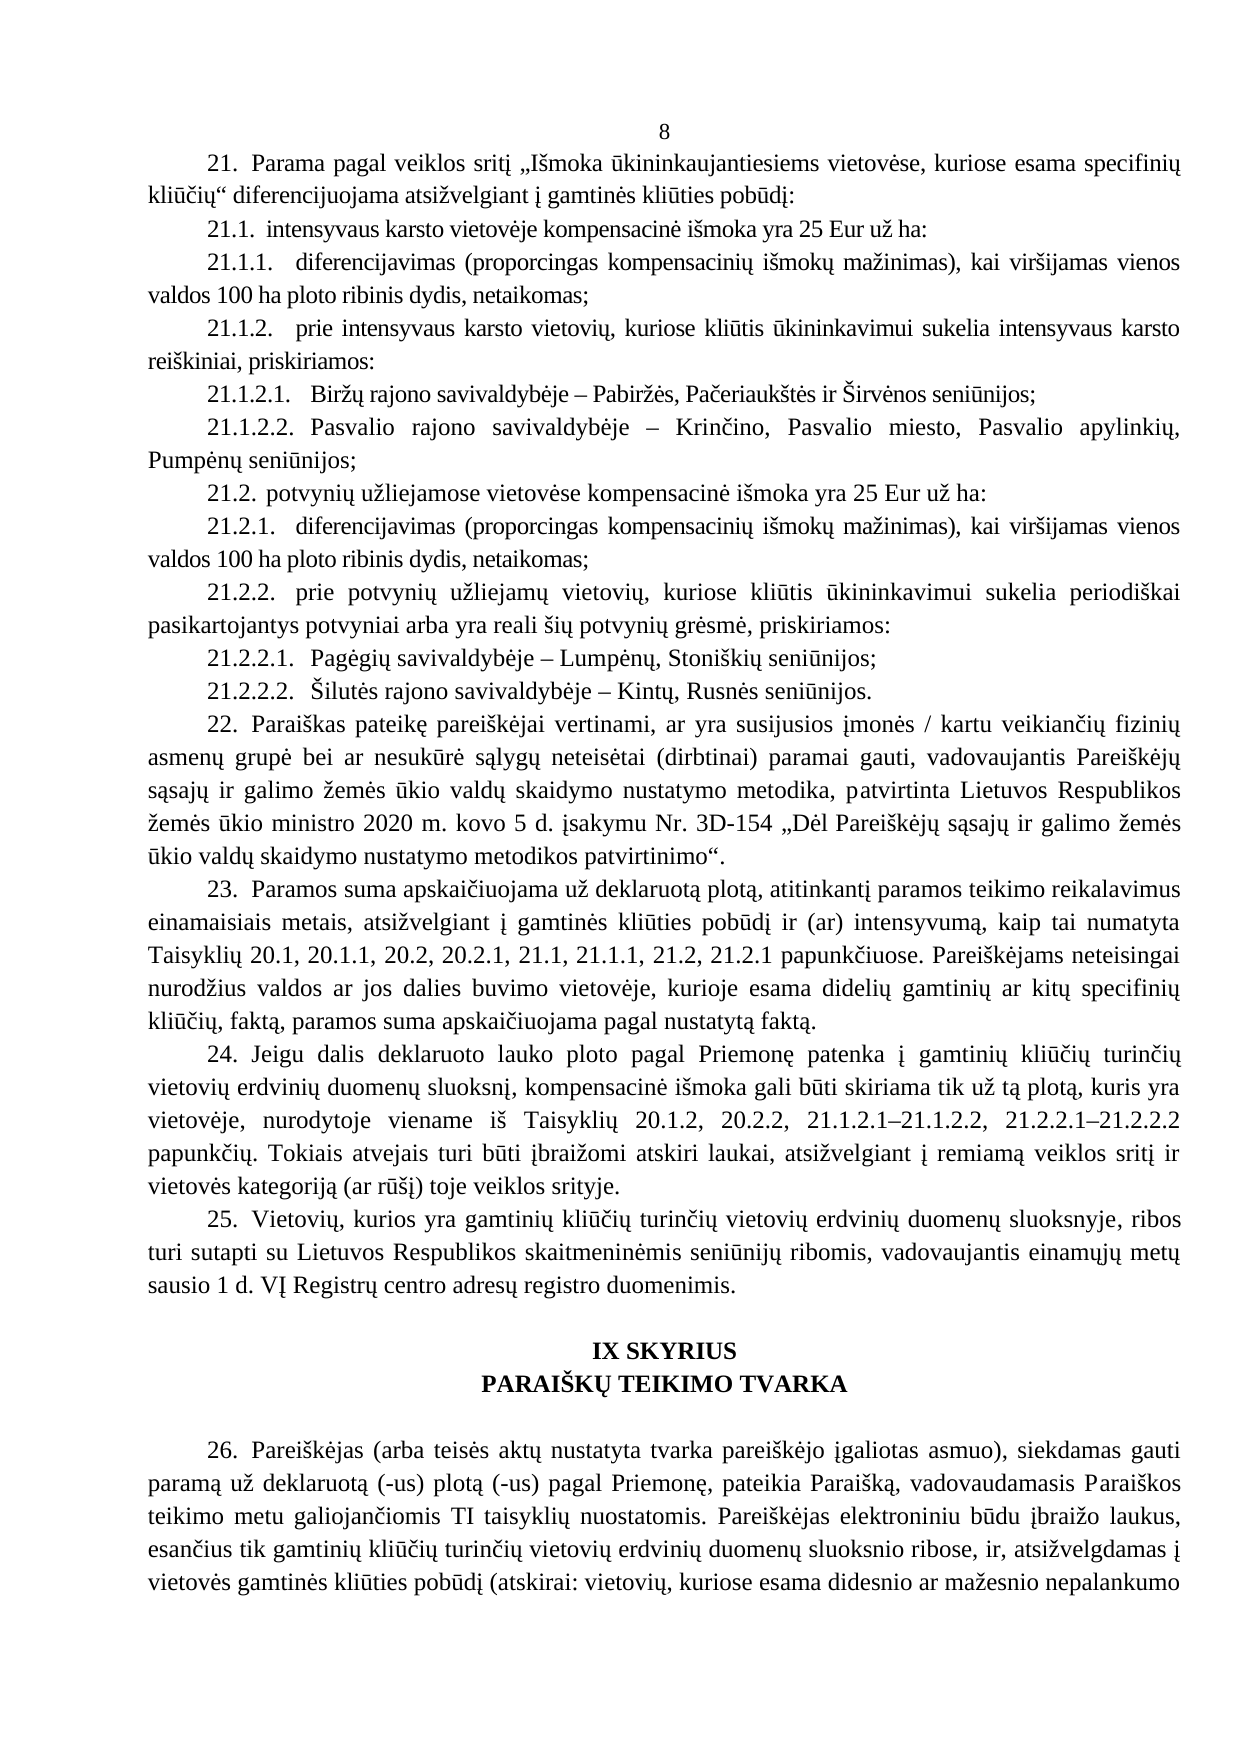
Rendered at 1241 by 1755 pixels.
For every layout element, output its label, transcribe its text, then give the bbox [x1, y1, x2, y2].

text 21.1.2.1. Biržų rajono savivaldybėje – Pabiržės, Pačeriaukštės ir Širvėnos seniūnijos; [148, 379, 1181, 407]
text 26. Pareiškėjas (arba teisės aktų nustatyta tvarka pareiškėjo įgaliotas asmuo), siekdamas gauti paramą už deklaruotą (-us) plotą (-us) pagal Priemonę, pateikia Paraišką, vadovaudamasis Paraiškos teikimo metu galiojančiomis TI taisyklių nuostatomis. Pareiškėjas elektroniniu būdu įbraižo laukus, esančius tik gamtinių kliūčių turinčių vietovių erdvinių duomenų sluoksnio ribose, ir, atsižvelgdamas į vietovės gamtinės kliūties pobūdį (atskirai: vietovių, kuriose esama didesnio ar mažesnio nepalankumo [148, 1435, 1181, 1596]
text 22. Paraiškas pateikę pareiškėjai vertinami, ar yra susijusios įmonės / kartu veikiančių fizinių asmenų grupė bei ar nesukūrė sąlygų neteisėtai (dirbtinai) paramai gauti, vadovaujantis Pareiškėjų sąsajų ir galimo žemės ūkio valdų skaidymo nustatymo metodika, patvirtinta Lietuvos Respublikos žemės ūkio ministro 2020 m. kovo 5 d. įsakymu Nr. 3D-154 „Dėl Pareiškėjų sąsajų ir galimo žemės ūkio valdų skaidymo nustatymo metodikos patvirtinimo“. [148, 709, 1181, 870]
text 21.2. potvynių užliejamose vietovėse kompensacinė išmoka yra 25 Eur už ha: [148, 478, 1181, 507]
text 21. Parama pagal veiklos sritį „Išmoka ūkininkaujantiesiems vietovėse, kuriose esama specifinių kliūčių“ diferencijuojama atsižvelgiant į gamtinės kliūties pobūdį: [148, 148, 1181, 209]
text 21.2.2.1. Pagėgių savivaldybėje – Lumpėnų, Stoniškių seniūnijos; [148, 643, 1181, 672]
text PARAIŠKŲ TEIKIMO TVARKA [148, 1369, 1181, 1398]
text 21.2.1. diferencijavimas (proporcingas kompensacinių išmokų mažinimas), kai viršijamas vienos valdos 100 ha ploto ribinis dydis, netaikomas; [148, 511, 1181, 573]
text 21.2.2. prie potvynių užliejamų vietovių, kuriose kliūtis ūkininkavimui sukelia periodiškai pasikartojantys potvyniai arba yra reali šių potvynių grėsmė, priskiriamos: [148, 577, 1181, 639]
text 25. Vietovių, kurios yra gamtinių kliūčių turinčių vietovių erdvinių duomenų sluoksnyje, ribos turi sutapti su Lietuvos Respublikos skaitmeninėmis seniūnijų ribomis, vadovaujantis einamųjų metų sausio 1 d. VĮ Registrų centro adresų registro duomenimis. [148, 1204, 1181, 1299]
text 21.1.1. diferencijavimas (proporcingas kompensacinių išmokų mažinimas), kai viršijamas vienos valdos 100 ha ploto ribinis dydis, netaikomas; [148, 247, 1181, 308]
text 21.1.2. prie intensyvaus karsto vietovių, kuriose kliūtis ūkininkavimui sukelia intensyvaus karsto reiškiniai, priskiriamos: [148, 313, 1181, 374]
text IX SKYRIUS [148, 1336, 1181, 1365]
text 21.1. intensyvaus karsto vietovėje kompensacinė išmoka yra 25 Eur už ha: [148, 214, 1181, 242]
text 24. Jeigu dalis deklaruoto lauko ploto pagal Priemonę patenka į gamtinių kliūčių turinčių vietovių erdvinių duomenų sluoksnį, kompensacinė išmoka gali būti skiriama tik už tą plotą, kuris yra vietovėje, nurodytoje viename iš Taisyklių 20.1.2, 20.2.2, 21.1.2.1–21.1.2.2, 21.2.2.1–21.2.2.2 papunkčių. Tokiais atvejais turi būti įbraižomi atskiri laukai, atsižvelgiant į remiamą veiklos sritį ir vietovės kategoriją (ar rūšį) toje veiklos srityje. [148, 1039, 1181, 1200]
text 21.2.2.2. Šilutės rajono savivaldybėje – Kintų, Rusnės seniūnijos. [148, 676, 1181, 705]
text 23. Paramos suma apskaičiuojama už deklaruotą plotą, atitinkantį paramos teikimo reikalavimus einamaisiais metais, atsižvelgiant į gamtinės kliūties pobūdį ir (ar) intensyvumą, kaip tai numatyta Taisyklių 20.1, 20.1.1, 20.2, 20.2.1, 21.1, 21.1.1, 21.2, 21.2.1 papunkčiuose. Pareiškėjams neteisingai nurodžius valdos ar jos dalies buvimo vietovėje, kurioje esama didelių gamtinių ar kitų specifinių kliūčių, faktą, paramos suma apskaičiuojama pagal nustatytą faktą. [148, 874, 1181, 1035]
text 21.1.2.2. Pasvalio rajono savivaldybėje – Krinčino, Pasvalio miesto, Pasvalio apylinkių, Pumpėnų seniūnijos; [148, 412, 1181, 473]
